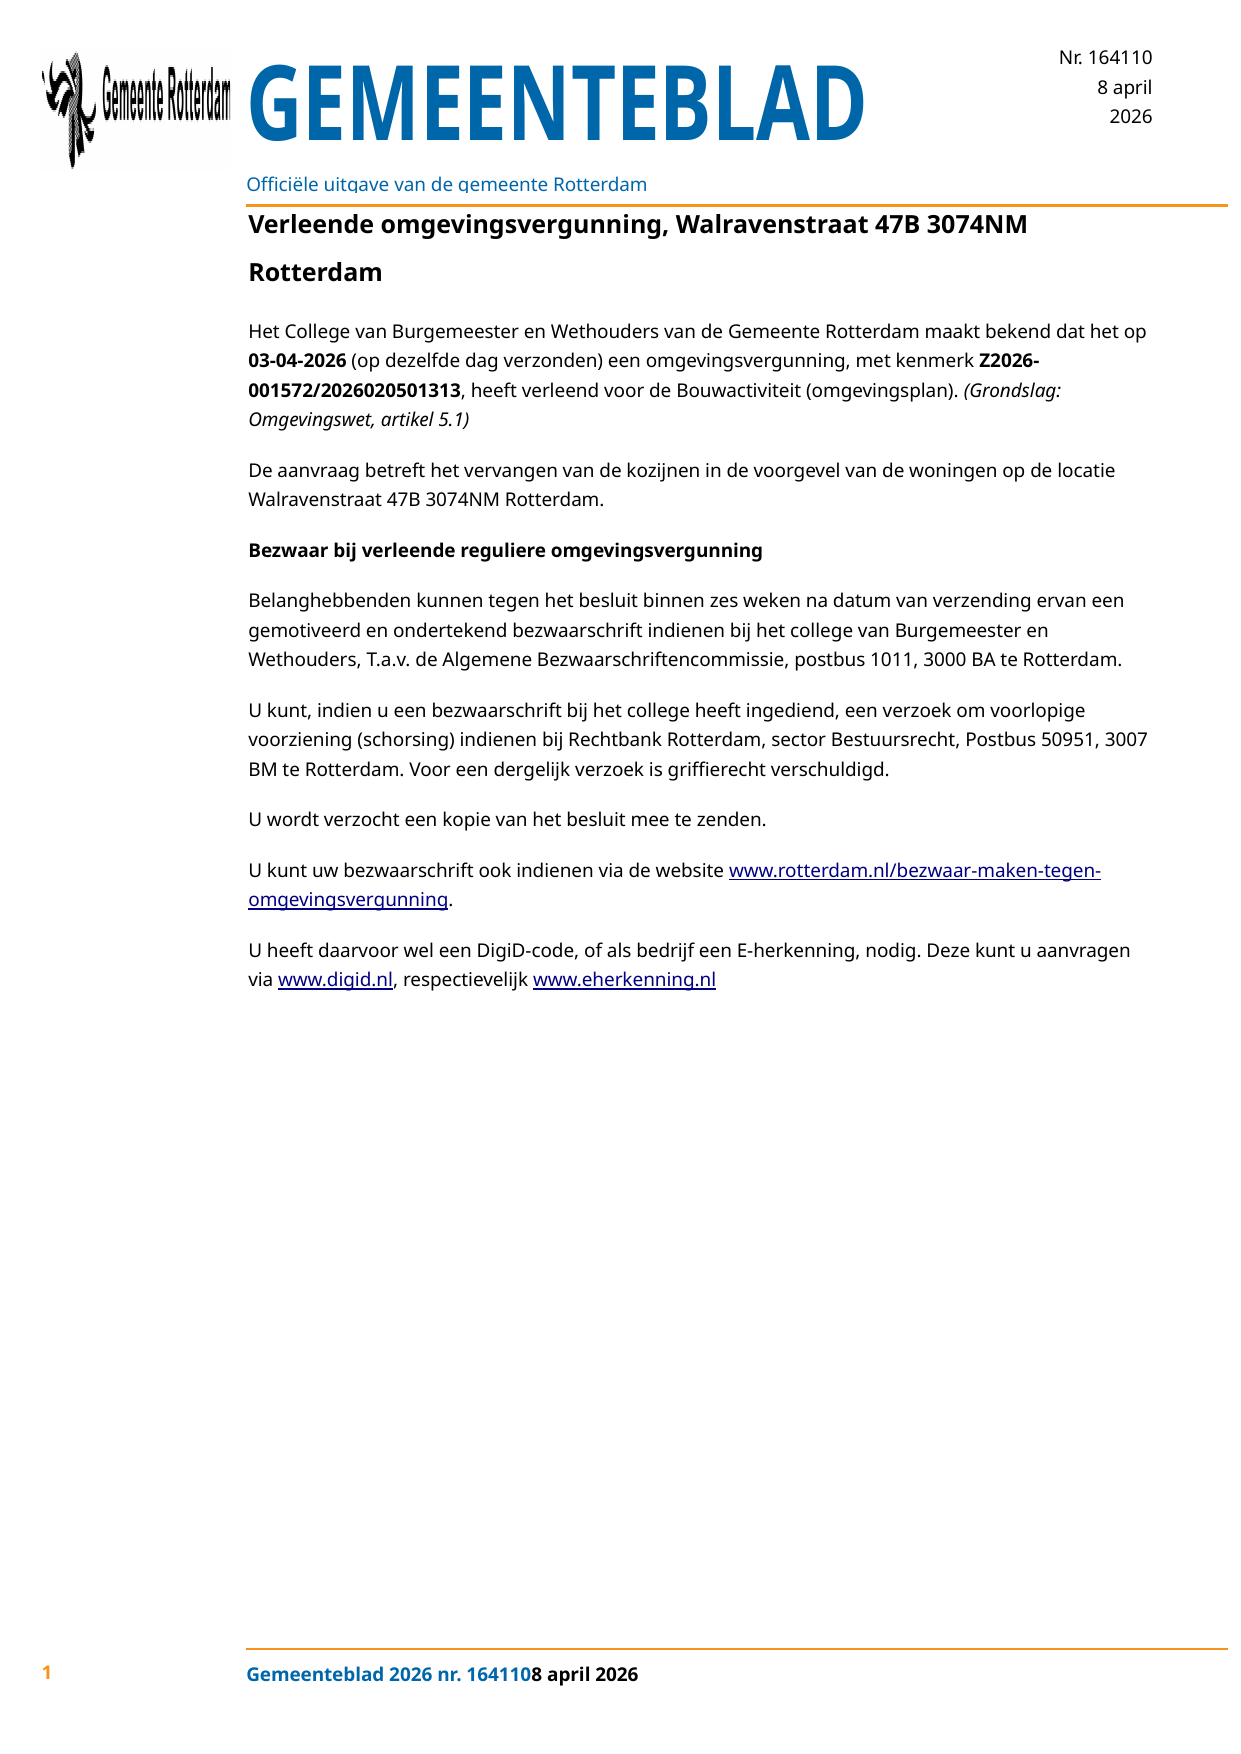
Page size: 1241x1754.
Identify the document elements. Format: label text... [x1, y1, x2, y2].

text Het College van Burgemeester en Wethouders van de Gemeente Rotterdam maakt bekend dat het op 03-04-2026 (op dezelfde dag verzonden) een omgevingsvergunning, met kenmerk Z2026-001572/2026020501313, heeft verleend voor de Bouwactiviteit (omgevingsplan). (Grondslag: Omgevingswet, artikel 5.1) [248, 318, 1152, 432]
text U heeft daarvoor wel een DigiD-code, of als bedrijf een E-herkenning, nodig. Deze kunt u aanvragen via www.digid.nl, respectievelijk www.eherkenning.nl [248, 937, 1152, 992]
text U kunt, indien u een bezwaarschrift bij het college heeft ingediend, een verzoek om voorlopige voorziening (schorsing) indienen bij Rechtbank Rotterdam, sector Bestuursrecht, Postbus 50951, 3007 BM te Rotterdam. Voor een dergelijk verzoek is griffierecht verschuldigd. [248, 697, 1152, 782]
text Bezwaar bij verleende reguliere omgevingsvergunning [248, 537, 1152, 563]
picture [41, 47, 231, 172]
text Verleende omgevingsvergunning, Walravenstraat 47B 3074NM Rotterdam [248, 207, 1152, 288]
text U kunt uw bezwaarschrift ook indienen via de website www.rotterdam.nl/bezwaar-maken-tegen-omgevingsvergunning. [248, 857, 1152, 912]
text Belanghebbenden kunnen tegen het besluit binnen zes weken na datum van verzending ervan een gemotiveerd en ondertekend bezwaarschrift indienen bij het college van Burgemeester en Wethouders, T.a.v. de Algemene Bezwaarschriftencommissie, postbus 1011, 3000 BA te Rotterdam. [248, 587, 1152, 672]
text U wordt verzocht een kopie van het besluit mee te zenden. [248, 807, 1152, 832]
text De aanvraag betreft het vervangen van de kozijnen in de voorgevel van de woningen op de locatie Walravenstraat 47B 3074NM Rotterdam. [248, 457, 1152, 512]
